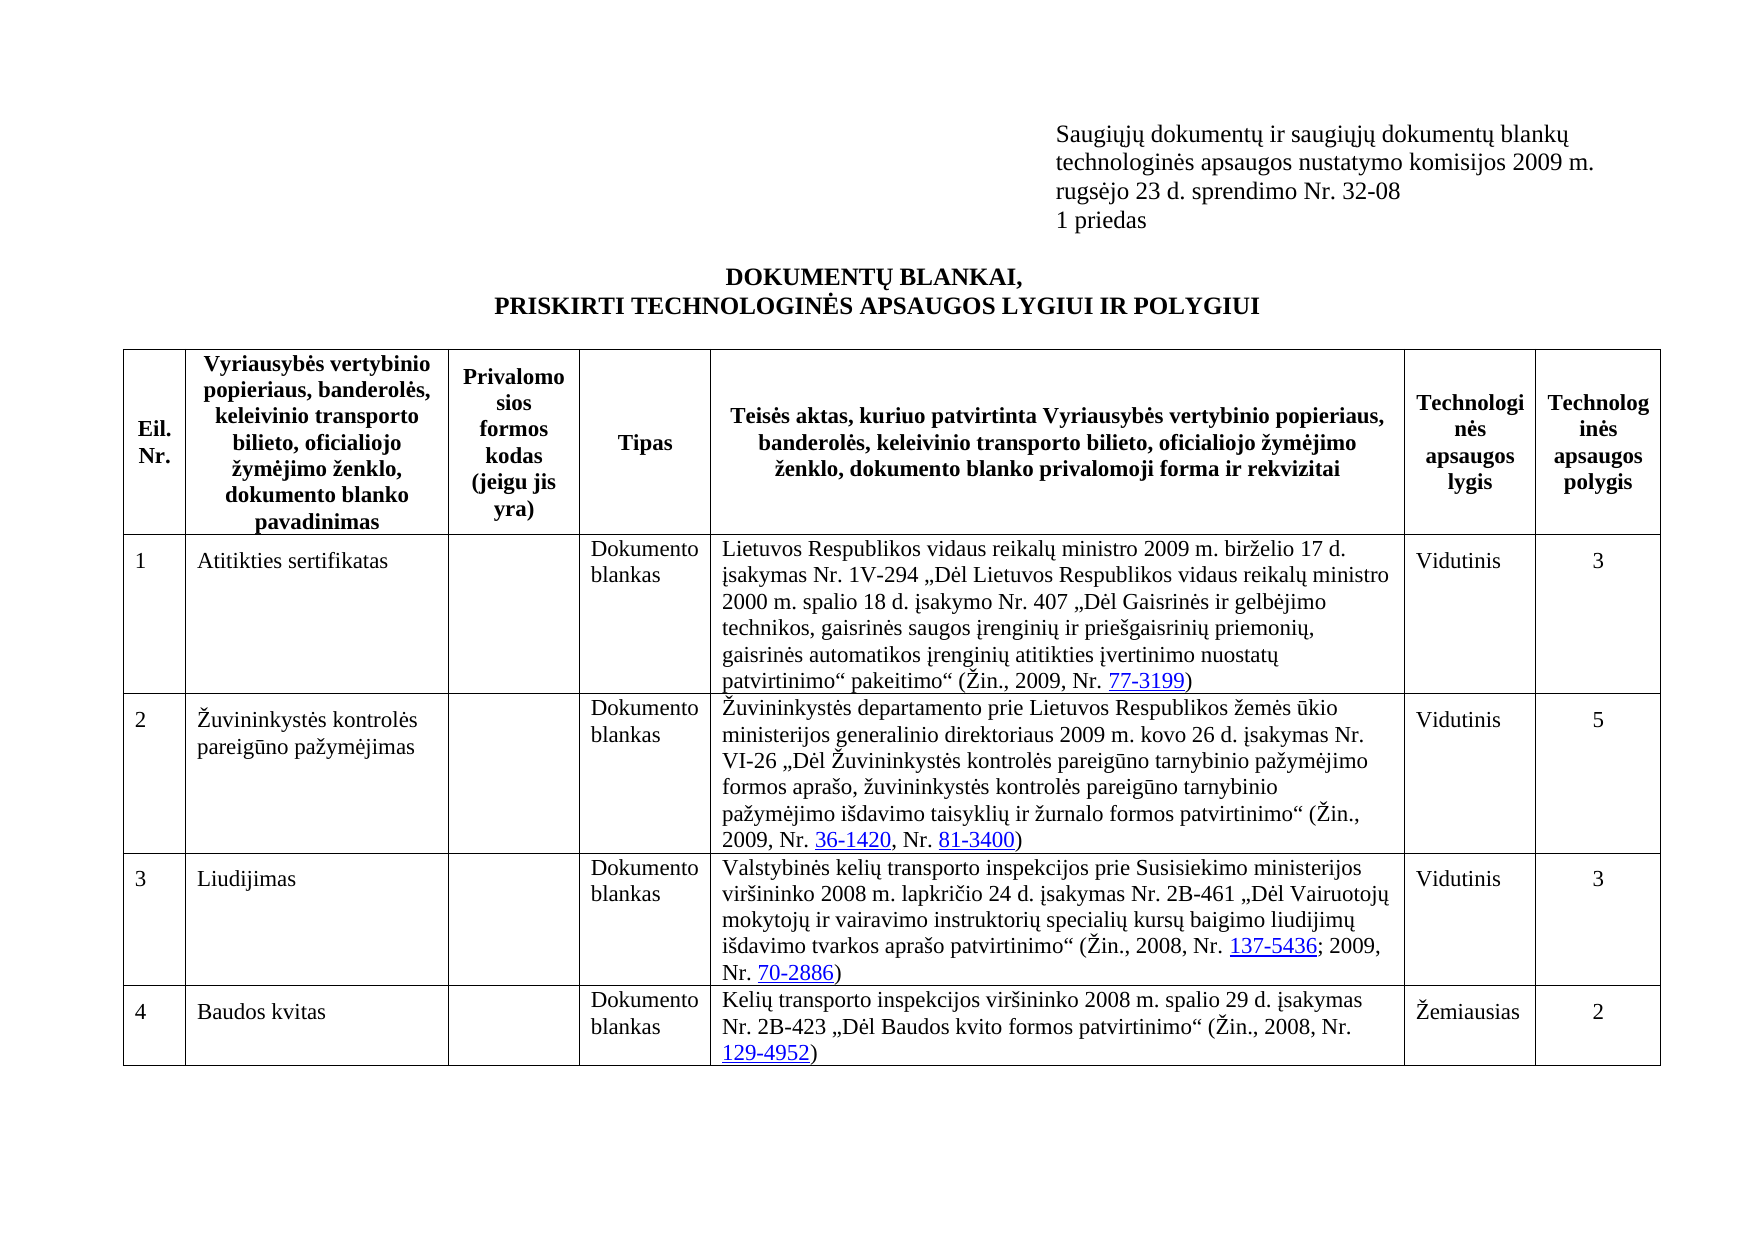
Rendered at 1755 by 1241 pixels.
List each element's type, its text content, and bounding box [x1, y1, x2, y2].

table_cell [449, 535, 579, 693]
table_cell [449, 694, 579, 852]
text DOKUMENTŲ BLANKAI, [118, 262, 1636, 291]
table_header Tipas [580, 350, 710, 534]
table_cell Lietuvos Respublikos vidaus reikalų ministro 2009 m. birželio 17 d. įsakymas Nr. 1V-294 „Dėl Lietuvos Respublikos vidaus reikalų ministro 2000 m. spalio 18 d. įsakymo Nr. 407 „Dėl Gaisrinės ir gelbėjimo technikos, gaisrinės saugos įrenginių ir priešgaisrinių priemonių, gaisrinės automatikos įrenginių atitikties įvertinimo nuostatų patvirtinimo“ pakeitimo“ (Žin., 2009, Nr. 77-3199) [711, 535, 1404, 693]
table_cell Žemiausias [1405, 986, 1535, 1065]
table_cell 1 [124, 535, 185, 693]
table_cell Vidutinis [1405, 535, 1535, 693]
table_header Technologinės apsaugos lygis [1405, 350, 1535, 534]
table_header Teisės aktas, kuriuo patvirtinta Vyriausybės vertybinio popieriaus, banderolės, keleivinio transporto bilieto, oficialiojo žymėjimo ženklo, dokumento blanko privalomoji forma ir rekvizitai [711, 350, 1404, 534]
table_cell 5 [1536, 694, 1660, 852]
table_cell Dokumento blankas [580, 854, 710, 985]
table_cell Atitikties sertifikatas [186, 535, 448, 693]
table_cell Liudijimas [186, 854, 448, 985]
text PRISKIRTI TECHNOLOGINĖS APSAUGOS LYGIUI IR POLYGIUI [118, 291, 1636, 320]
table_cell Dokumento blankas [580, 535, 710, 693]
table_cell 2 [124, 694, 185, 852]
text technologinės apsaugos nustatymo komisijos 2009 m. [1056, 147, 1636, 176]
table_cell 3 [1536, 854, 1660, 985]
text rugsėjo 23 d. sprendimo Nr. 32-08 [1056, 176, 1636, 205]
table_cell 3 [124, 854, 185, 985]
table_cell Valstybinės kelių transporto inspekcijos prie Susisiekimo ministerijos viršininko 2008 m. lapkričio 24 d. įsakymas Nr. 2B-461 „Dėl Vairuotojų mokytojų ir vairavimo instruktorių specialių kursų baigimo liudijimų išdavimo tvarkos aprašo patvirtinimo“ (Žin., 2008, Nr. 137-5436; 2009, Nr. 70-2886) [711, 854, 1404, 985]
table_cell [449, 986, 579, 1065]
text Saugiųjų dokumentų ir saugiųjų dokumentų blankų [1056, 119, 1636, 147]
table_header Eil. Nr. [124, 350, 185, 534]
table_cell 4 [124, 986, 185, 1065]
text 1 priedas [1056, 205, 1636, 234]
table_cell [449, 854, 579, 985]
table_header Technologinės apsaugos polygis [1536, 350, 1660, 534]
table_cell 2 [1536, 986, 1660, 1065]
table_header Vyriausybės vertybinio popieriaus, banderolės, keleivinio transporto bilieto, oficialiojo žymėjimo ženklo, dokumento blanko pavadinimas [186, 350, 448, 534]
table_cell Vidutinis [1405, 694, 1535, 852]
table_cell Baudos kvitas [186, 986, 448, 1065]
table_header Privalomosios formos kodas (jeigu jis yra) [449, 350, 579, 534]
table_cell Žuvininkystės departamento prie Lietuvos Respublikos žemės ūkio ministerijos generalinio direktoriaus 2009 m. kovo 26 d. įsakymas Nr. VI-26 „Dėl Žuvininkystės kontrolės pareigūno tarnybinio pažymėjimo formos aprašo, žuvininkystės kontrolės pareigūno tarnybinio pažymėjimo išdavimo taisyklių ir žurnalo formos patvirtinimo“ (Žin., 2009, Nr. 36-1420, Nr. 81-3400) [711, 694, 1404, 852]
table_cell Dokumento blankas [580, 986, 710, 1065]
table_cell 3 [1536, 535, 1660, 693]
table_cell Dokumento blankas [580, 694, 710, 852]
table_cell Kelių transporto inspekcijos viršininko 2008 m. spalio 29 d. įsakymas Nr. 2B-423 „Dėl Baudos kvito formos patvirtinimo“ (Žin., 2008, Nr. 129-4952) [711, 986, 1404, 1065]
table_cell Žuvininkystės kontrolės pareigūno pažymėjimas [186, 694, 448, 852]
table_cell Vidutinis [1405, 854, 1535, 985]
